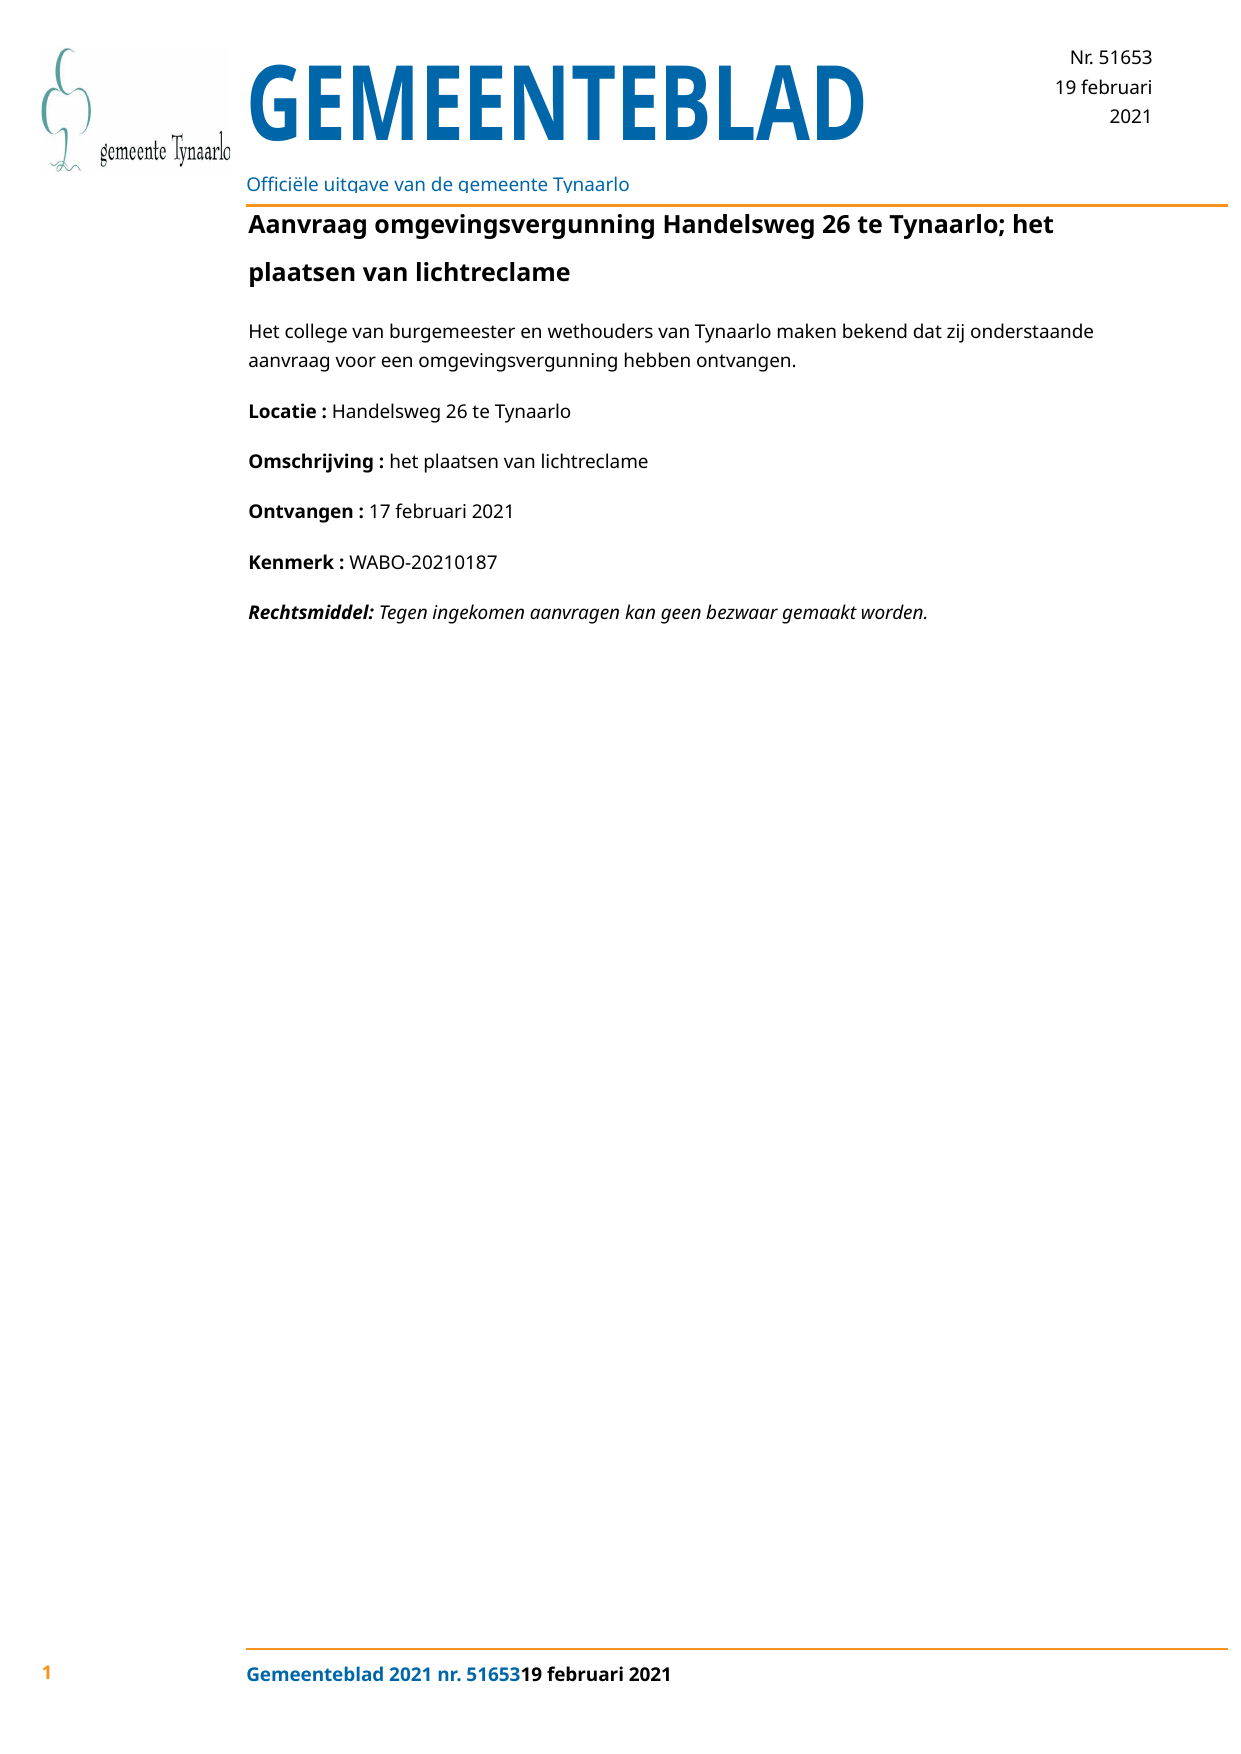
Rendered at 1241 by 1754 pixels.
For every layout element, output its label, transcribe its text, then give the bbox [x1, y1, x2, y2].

text Locatie : Handelsweg 26 te Tynaarlo [248, 398, 1152, 424]
text Kenmerk : WABO-20210187 [248, 549, 1152, 575]
text Het college van burgemeester en wethouders van Tynaarlo maken bekend dat zij onderstaande aanvraag voor een omgevingsvergunning hebben ontvangen. [248, 318, 1152, 373]
picture [41, 47, 231, 172]
text Ontvangen : 17 februari 2021 [248, 499, 1152, 524]
text Aanvraag omgevingsvergunning Handelsweg 26 te Tynaarlo; het plaatsen van lichtreclame [248, 207, 1152, 288]
text Omschrijving : het plaatsen van lichtreclame [248, 448, 1152, 474]
text Rechtsmiddel: Tegen ingekomen aanvragen kan geen bezwaar gemaakt worden. [248, 599, 1152, 625]
